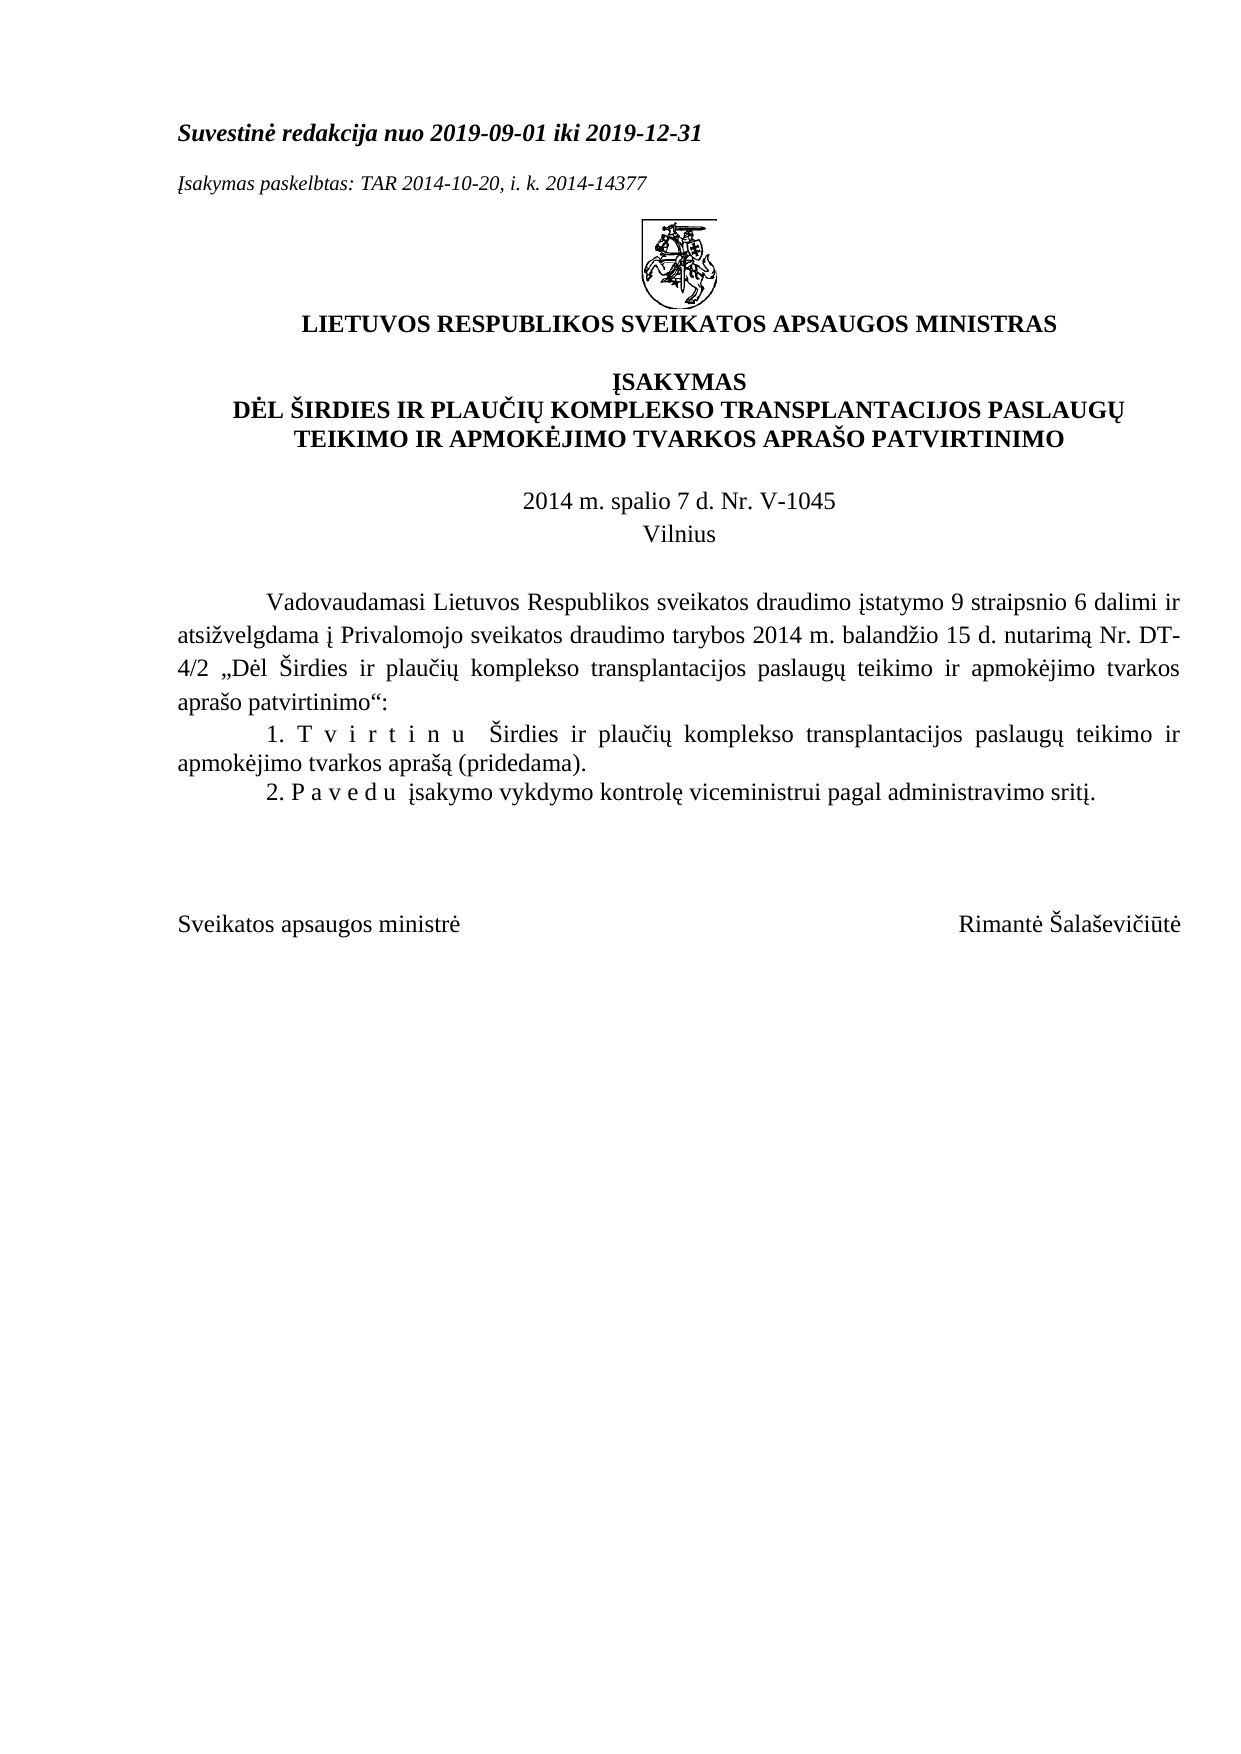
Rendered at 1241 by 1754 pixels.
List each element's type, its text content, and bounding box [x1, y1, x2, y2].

text DĖL ŠIRDIES IR PLAUČIŲ KOMPLEKSO TRANSPLANTACIJOS PASLAUGŲ TEIKIMO IR APMOKĖJIMO TVARKOS APRAŠO PATVIRTINIMO [177, 395, 1181, 453]
text Vilnius [177, 519, 1181, 548]
text Suvestinė redakcija nuo 2019-09-01 iki 2019-12-31 [177, 118, 1181, 147]
text 1. T v i r t i n u Širdies ir plaučių komplekso transplantacijos paslaugų teikimo ir apmokėjimo tvarkos aprašą (pridedama). [177, 719, 1181, 777]
text Sveikatos apsaugos ministrė Rimantė Šalaševičiūtė [177, 909, 1181, 938]
text Vadovaudamasi Lietuvos Respublikos sveikatos draudimo įstatymo 9 straipsnio 6 dalimi ir atsižvelgdama į Privalomojo sveikatos draudimo tarybos 2014 m. balandžio 15 d. nutarimą Nr. DT-4/2 „Dėl Širdies ir plaučių komplekso transplantacijos paslaugų teikimo ir apmokėjimo tvarkos aprašo patvirtinimo“: [177, 587, 1181, 715]
text 2014 m. spalio 7 d. Nr. V-1045 [177, 486, 1181, 514]
text LIETUVOS RESPUBLIKOS SVEIKATOS APSAUGOS ministras [177, 309, 1181, 338]
text Įsakymas paskelbtas: TAR 2014-10-20, i. k. 2014-14377 [177, 171, 1181, 195]
text ĮSAKYMAS [177, 367, 1181, 395]
text 2. P a v e d u įsakymo vykdymo kontrolę viceministrui pagal administravimo sritį. [177, 777, 1181, 806]
